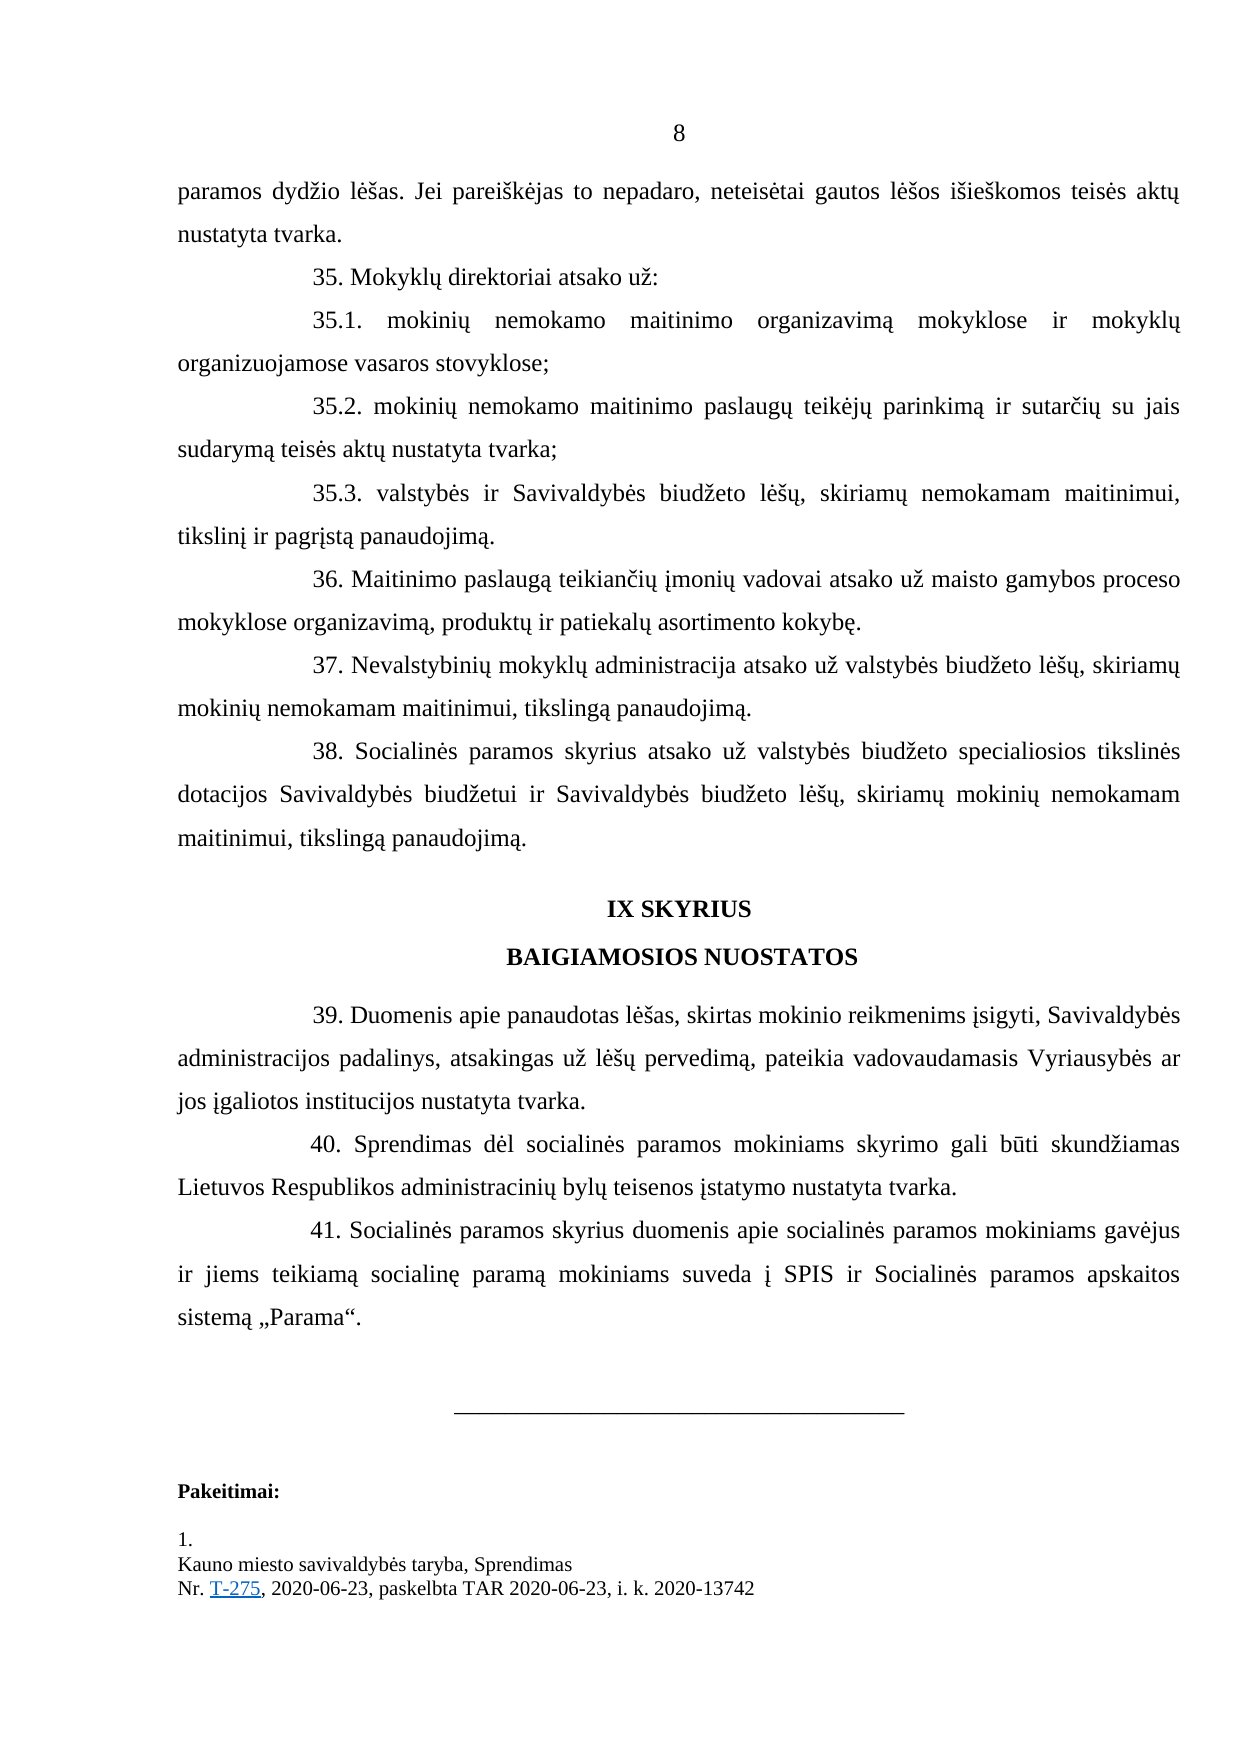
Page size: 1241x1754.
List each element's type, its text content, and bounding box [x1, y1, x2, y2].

text 41. Socialinės paramos skyrius duomenis apie socialinės paramos mokiniams gavėjus ir jiems teikiamą socialinę paramą mokiniams suveda į SPIS ir Socialinės paramos apskaitos sistemą „Parama“. [177, 1216, 1181, 1331]
text Kauno miesto savivaldybės taryba, Sprendimas [177, 1551, 1181, 1576]
text 40. Sprendimas dėl socialinės paramos mokiniams skyrimo gali būti skundžiamas Lietuvos Respublikos administracinių bylų teisenos įstatymo nustatyta tvarka. [177, 1129, 1181, 1201]
text 35.3. valstybės ir Savivaldybės biudžeto lėšų, skiriamų nemokamam maitinimui, tikslinį ir pagrįstą panaudojimą. [177, 478, 1181, 549]
text 35.1. mokinių nemokamo maitinimo organizavimą mokyklose ir mokyklų organizuojamose vasaros stovyklose; [177, 305, 1181, 377]
text 1. [177, 1527, 1181, 1551]
text Nr. T-275, 2020-06-23, paskelbta TAR 2020-06-23, i. k. 2020-13742 [177, 1576, 1181, 1599]
text paramos dydžio lėšas. Jei pareiškėjas to nepadaro, neteisėtai gautos lėšos išieškomos teisės aktų nustatyta tvarka. [177, 176, 1181, 248]
text ____________________________________ [177, 1388, 1181, 1417]
text 39. Duomenis apie panaudotas lėšas, skirtas mokinio reikmenims įsigyti, Savivaldybės administracijos padalinys, atsakingas už lėšų pervedimą, pateikia vadovaudamasis Vyriausybės ar jos įgaliotos institucijos nustatyta tvarka. [177, 1000, 1181, 1115]
text Pakeitimai: [177, 1479, 1181, 1503]
text 38. Socialinės paramos skyrius atsako už valstybės biudžeto specialiosios tikslinės dotacijos Savivaldybės biudžetui ir Savivaldybės biudžeto lėšų, skiriamų mokinių nemokamam maitinimui, tikslingą panaudojimą. [177, 736, 1181, 851]
text BAIGIAMOSIOS NUOSTATOS [177, 942, 1181, 971]
text 35.2. mokinių nemokamo maitinimo paslaugų teikėjų parinkimą ir sutarčių su jais sudarymą teisės aktų nustatyta tvarka; [177, 391, 1181, 463]
text 36. Maitinimo paslaugą teikiančių įmonių vadovai atsako už maisto gamybos proceso mokyklose organizavimą, produktų ir patiekalų asortimento kokybę. [177, 564, 1181, 636]
text 37. Nevalstybinių mokyklų administracija atsako už valstybės biudžeto lėšų, skiriamų mokinių nemokamam maitinimui, tikslingą panaudojimą. [177, 650, 1181, 722]
text IX SKYRIUS [177, 894, 1181, 923]
text 35. Mokyklų direktoriai atsako už: [177, 262, 1181, 291]
